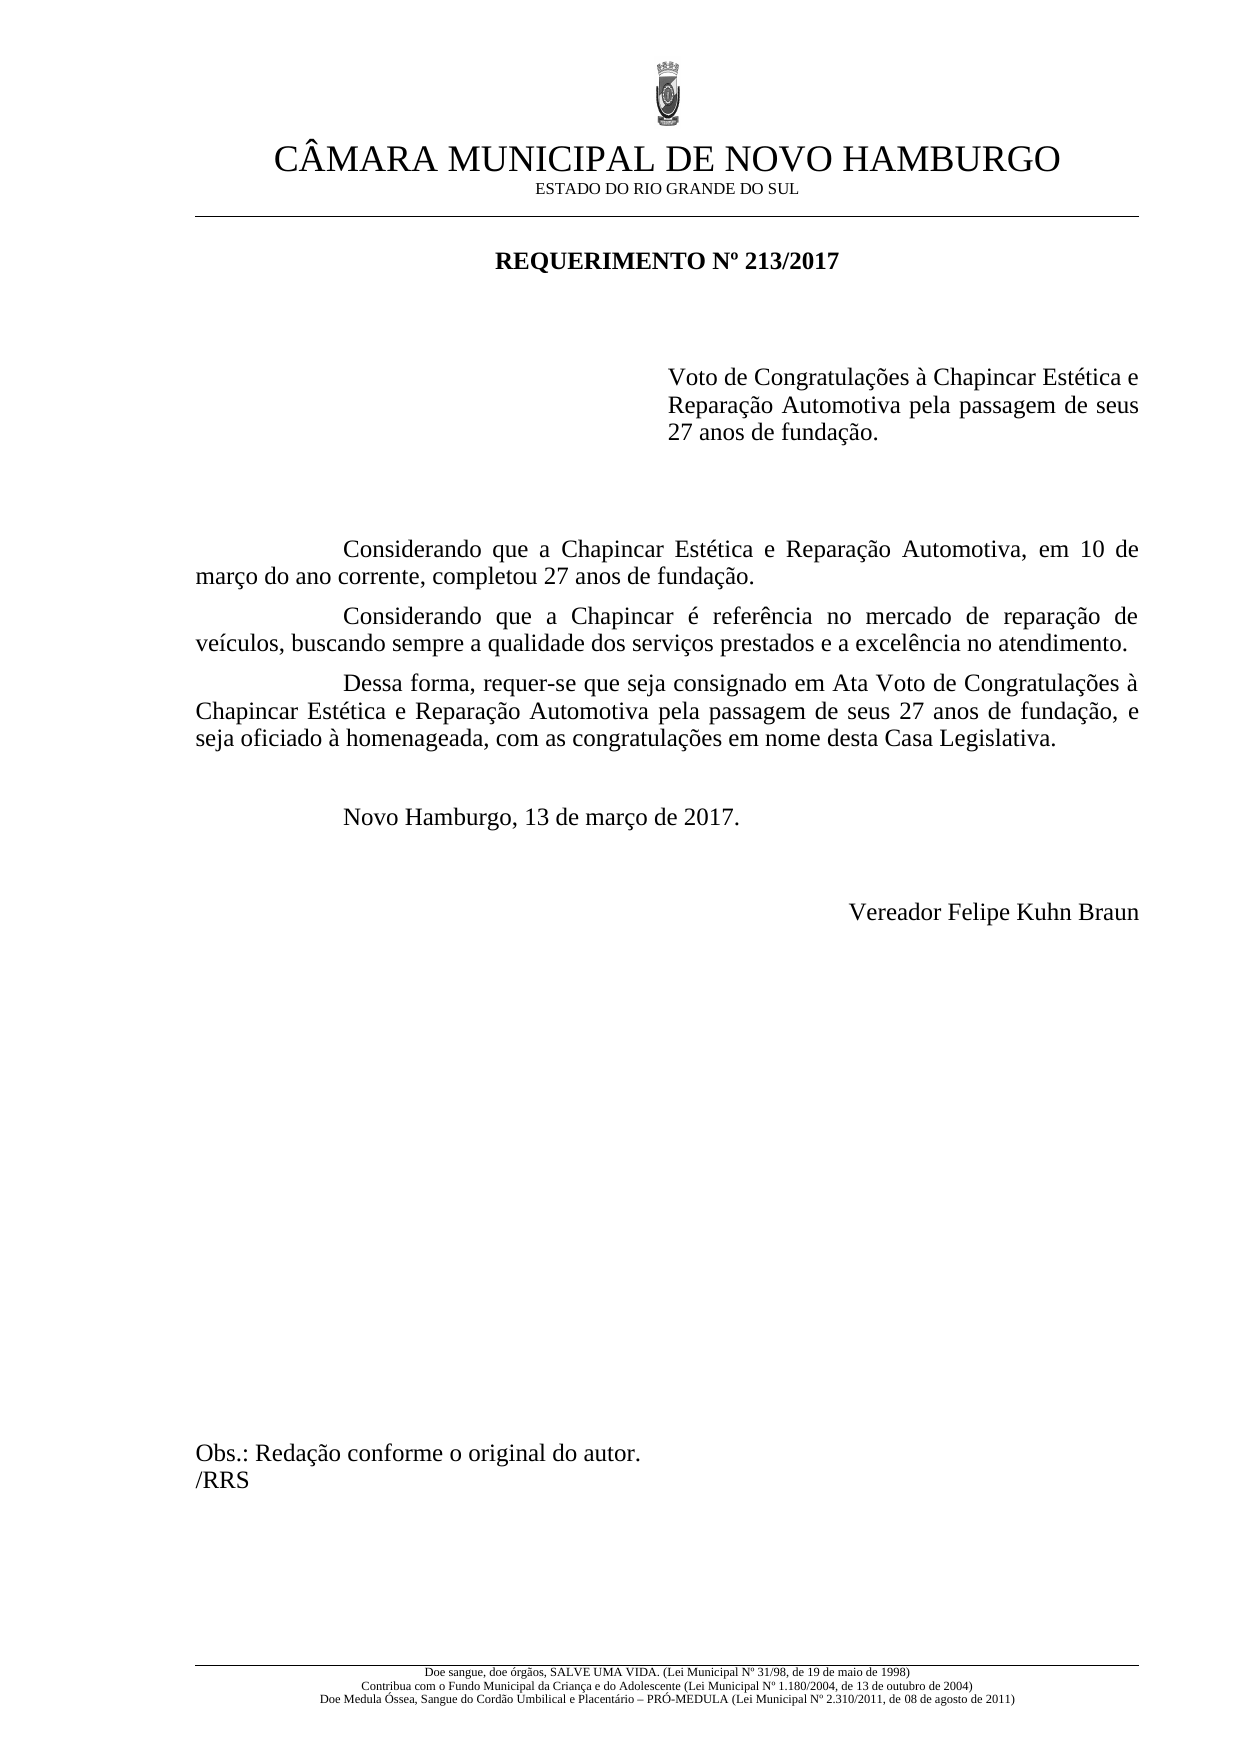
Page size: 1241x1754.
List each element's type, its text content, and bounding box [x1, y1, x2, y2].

text Considerando que a Chapincar Estética e Reparação Automotiva, em 10 de março do ano corrente, completou 27 anos de fundação. [195, 535, 1139, 590]
text REQUERIMENTO Nº 213/2017 [195, 247, 1139, 274]
text Novo Hamburgo, 13 de março de 2017. [343, 803, 1139, 831]
text Considerando que a Chapincar é referência no mercado de reparação de veículos, buscando sempre a qualidade dos serviços prestados e a excelência no atendimento. [195, 602, 1139, 657]
text Voto de Congratulações à Chapincar Estética e Reparação Automotiva pela passagem de seus 27 anos de fundação. [668, 363, 1139, 446]
text /RRS [195, 1466, 1139, 1494]
text Obs.: Redação conforme o original do autor. [195, 1439, 1139, 1466]
text Vereador Felipe Kuhn Braun [195, 898, 1139, 926]
text Dessa forma, requer-se que seja consignado em Ata Voto de Congratulações à Chapincar Estética e Reparação Automotiva pela passagem de seus 27 anos de fundação, e seja oficiado à homenageada, com as congratulações em nome desta Casa Legislativa. [195, 669, 1139, 752]
